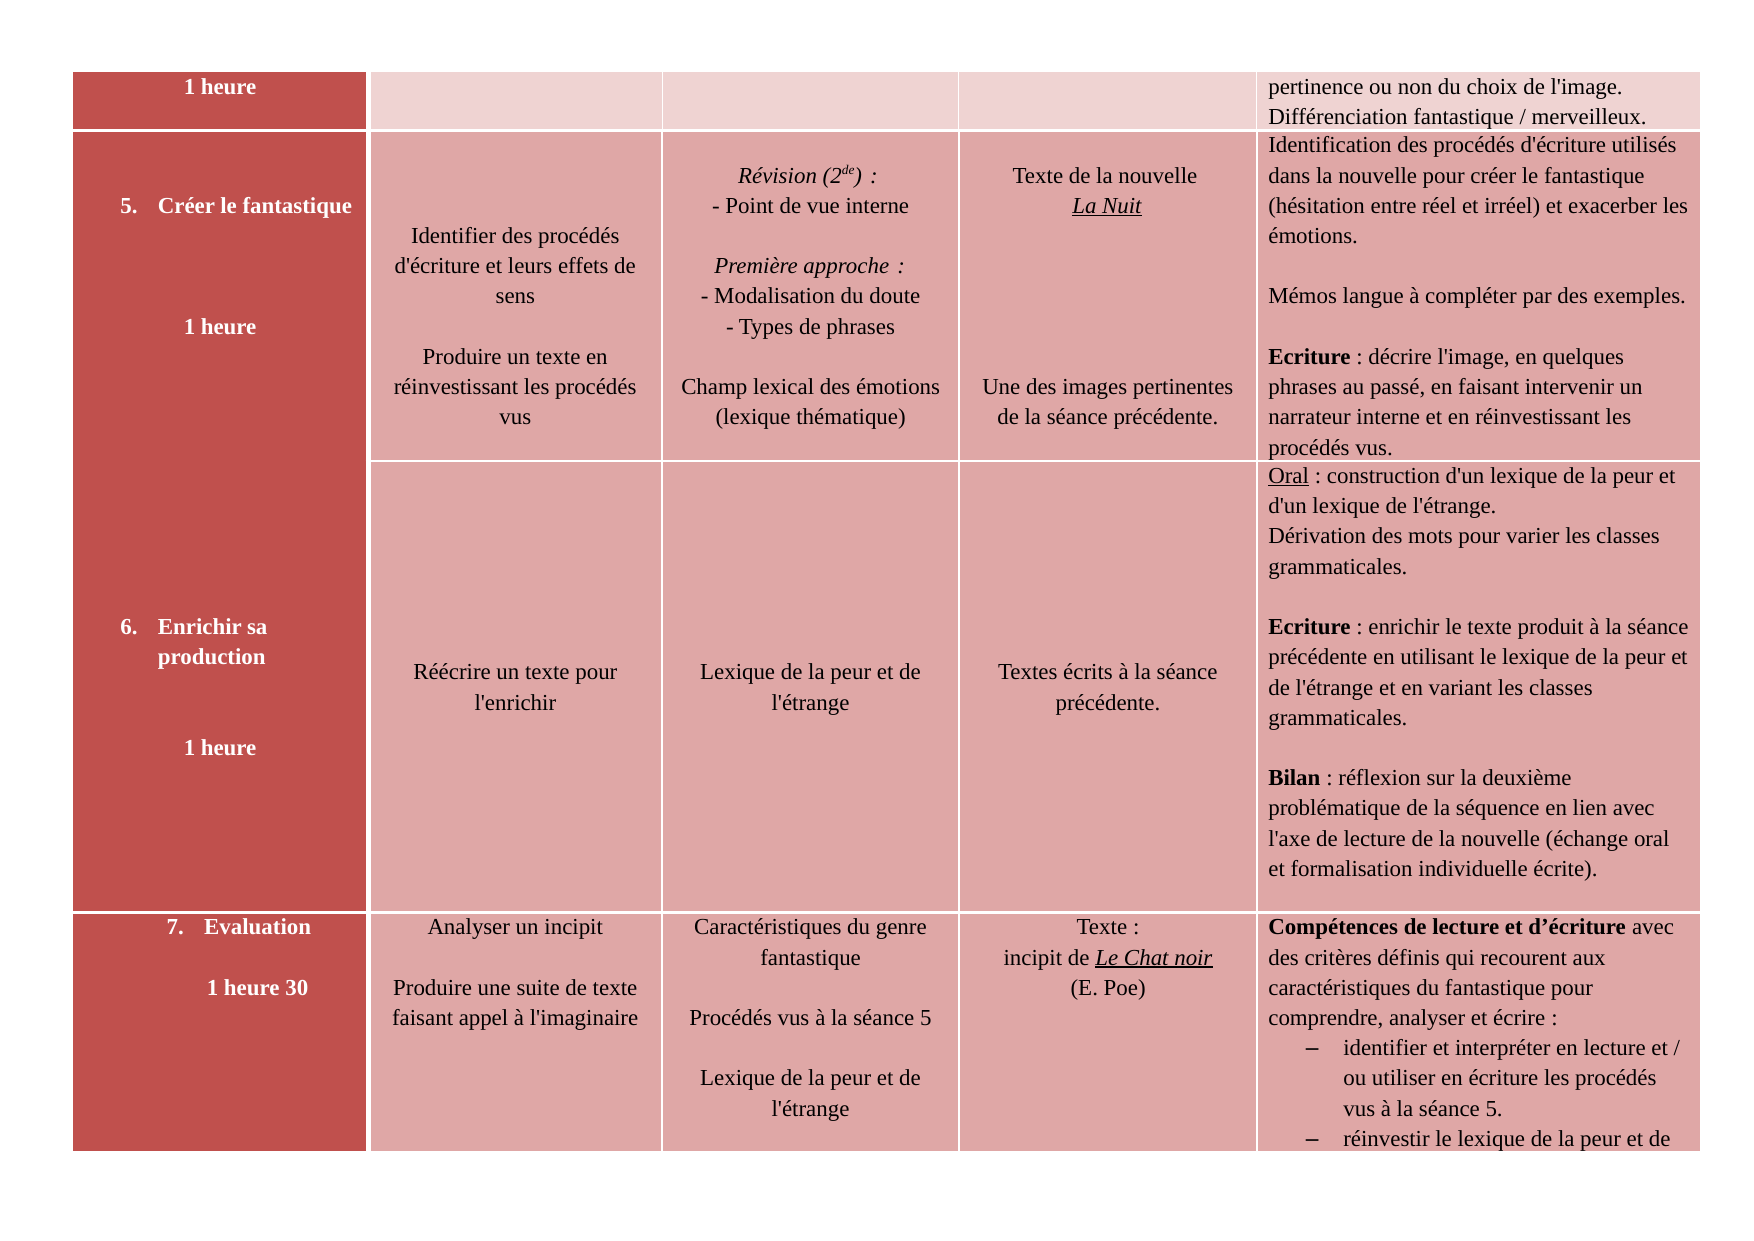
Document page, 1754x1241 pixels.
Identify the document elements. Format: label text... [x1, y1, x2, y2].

table_cell Lexique de la peur et de l'étrange [663, 462, 958, 911]
table_cell 1 heure [73, 72, 366, 129]
table_cell Oral : construction d'un lexique de la peur et d'un lexique de l'étrange. Dérivation des mots pour varier les classes grammaticales. Ecriture : enrichir le texte produit à la séance précédente en utilisant le lexique de la peur et de l'étrange et en variant les classes grammaticales. Bilan : réflexion sur la deuxième problématique de la séquence en lien avec l'axe de lecture de la nouvelle (échange oral et formalisation individuelle écrite). [1258, 462, 1700, 911]
table_cell Révision (2de) : - Point de vue interne Première approche : - Modalisation du doute - Types de phrases Champ lexical des émotions (lexique thématique) [663, 132, 958, 460]
table_cell Enrichir sa production 1 heure [73, 460, 366, 911]
table_cell Evaluation 1 heure 30 [73, 914, 366, 1151]
table_cell [959, 72, 1256, 129]
table_cell Textes écrits à la séance précédente. [960, 462, 1256, 911]
table_cell Réécrire un texte pour l'enrichir [371, 462, 661, 911]
table_cell Identification des procédés d'écriture utilisés dans la nouvelle pour créer le fantastique (hésitation entre réel et irréel) et exacerber les émotions. Mémos langue à compléter par des exemples. Ecriture : décrire l'image, en quelques phrases au passé, en faisant intervenir un narrateur interne et en réinvestissant les procédés vus. [1258, 132, 1700, 460]
table_cell Créer le fantastique 1 heure [73, 132, 366, 460]
table_cell [371, 72, 662, 129]
table_cell pertinence ou non du choix de l'image. Différenciation fantastique / merveilleux. [1257, 72, 1700, 129]
table_cell Texte de la nouvelle La Nuit Une des images pertinentes de la séance précédente. [960, 132, 1256, 460]
table_cell Identifier des procédés d'écriture et leurs effets de sens Produire un texte en réinvestissant les procédés vus [371, 132, 661, 460]
table_cell Caractéristiques du genre fantastique Procédés vus à la séance 5 Lexique de la peur et de l'étrange [663, 914, 958, 1151]
table_cell Texte : incipit de Le Chat noir (E. Poe) [960, 914, 1256, 1151]
table_cell Analyser un incipit Produire une suite de texte faisant appel à l'imaginaire [371, 914, 661, 1151]
table_cell Compétences de lecture et d’écriture avec des critères définis qui recourent aux caractéristiques du fantastique pour comprendre, analyser et écrire : identifier et interpréter en lecture et / ou utiliser en écriture les procédés vus à la séance 5. réinvestir le lexique de la peur et de [1258, 914, 1700, 1151]
table_cell [663, 72, 958, 129]
